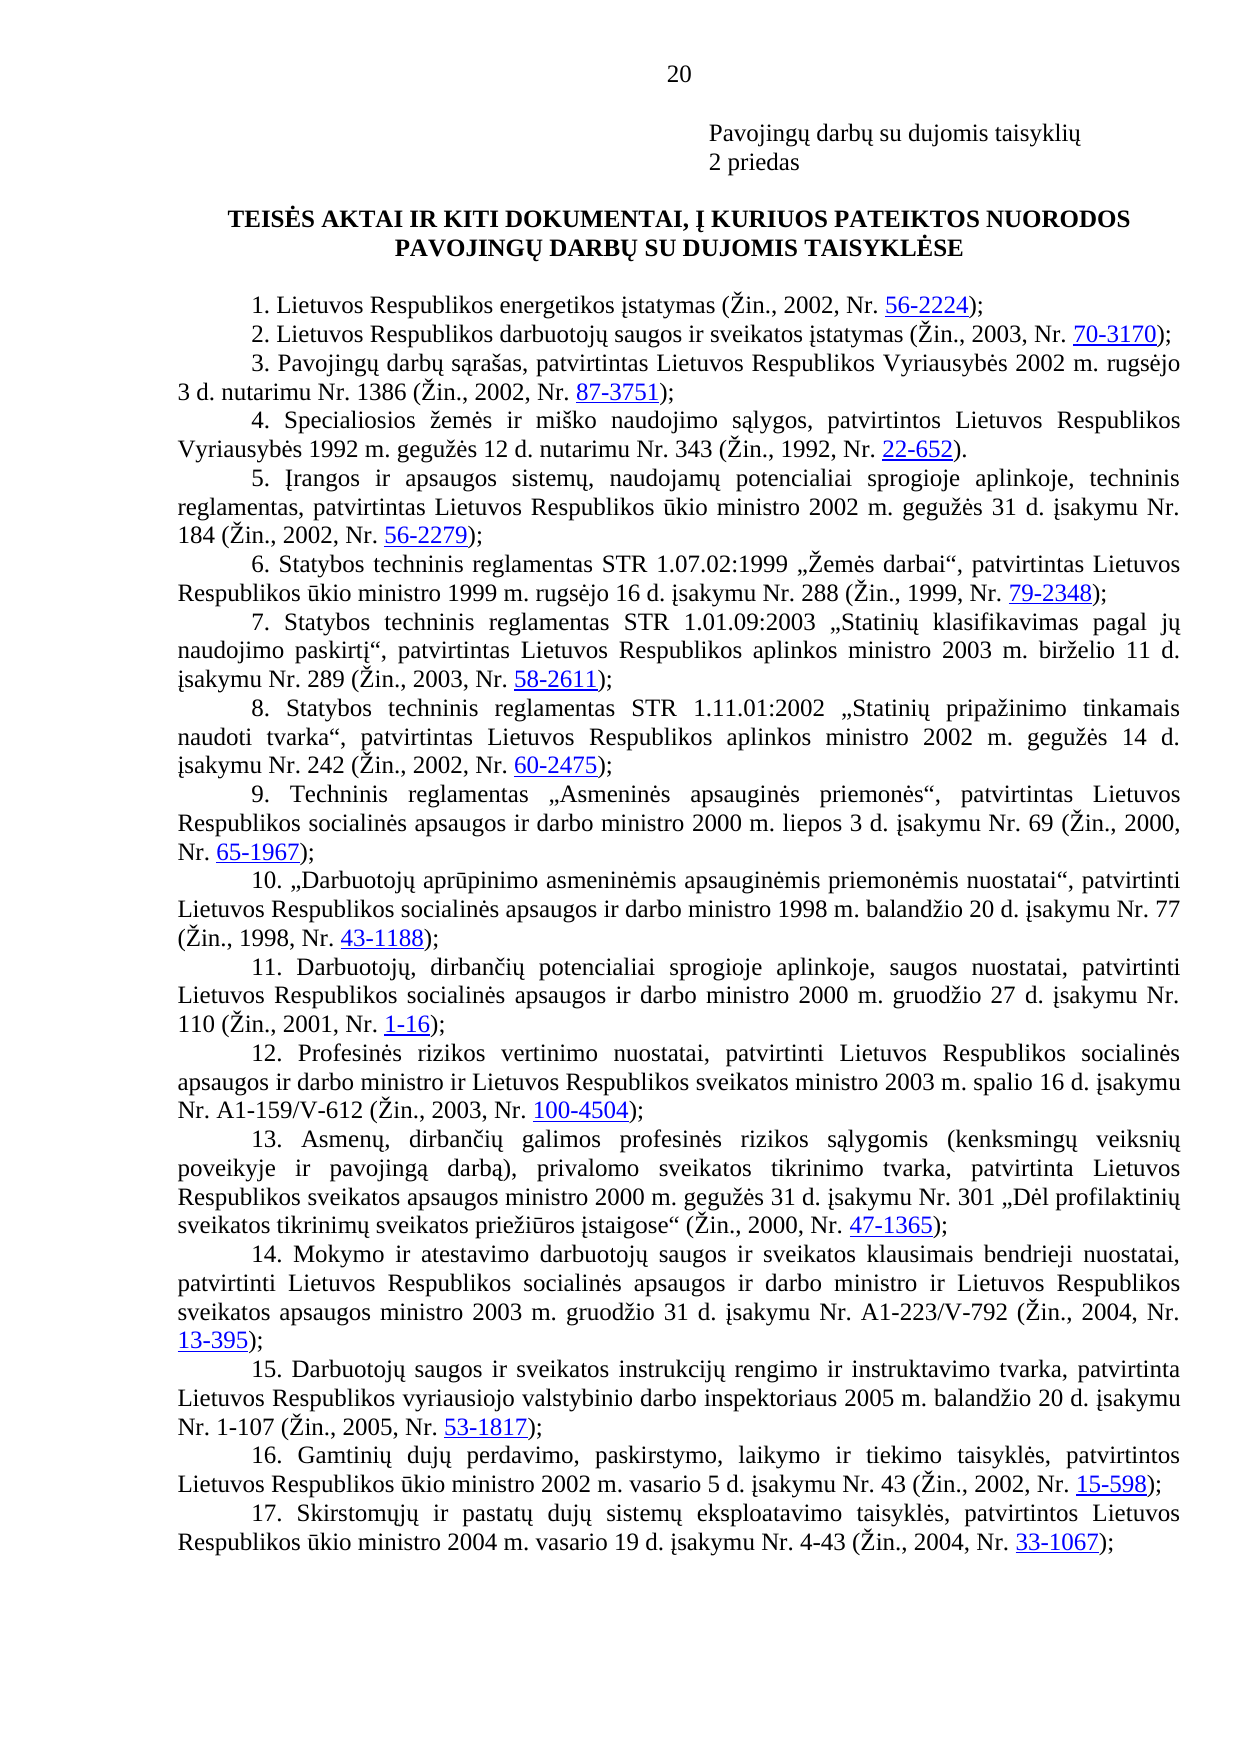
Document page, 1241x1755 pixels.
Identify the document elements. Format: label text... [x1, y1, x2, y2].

text 13. Asmenų, dirbančių galimos profesinės rizikos sąlygomis (kenksmingų veiksnių poveikyje ir pavojingą darbą), privalomo sveikatos tikrinimo tvarka, patvirtinta Lietuvos Respublikos sveikatos apsaugos ministro 2000 m. gegužės 31 d. įsakymu Nr. 301 „Dėl profilaktinių sveikatos tikrinimų sveikatos priežiūros įstaigose“ (Žin., 2000, Nr. 47-1365); [177, 1124, 1181, 1239]
text 11. Darbuotojų, dirbančių potencialiai sprogioje aplinkoje, saugos nuostatai, patvirtinti Lietuvos Respublikos socialinės apsaugos ir darbo ministro 2000 m. gruodžio 27 d. įsakymu Nr. 110 (Žin., 2001, Nr. 1-16); [177, 952, 1181, 1038]
text 14. Mokymo ir atestavimo darbuotojų saugos ir sveikatos klausimais bendrieji nuostatai, patvirtinti Lietuvos Respublikos socialinės apsaugos ir darbo ministro ir Lietuvos Respublikos sveikatos apsaugos ministro 2003 m. gruodžio 31 d. įsakymu Nr. A1-223/V-792 (Žin., 2004, Nr. 13-395); [177, 1239, 1181, 1354]
text Teisės aktai ir kiti dokumentai, į kuriuos pateiktos nuorodos PAVOJINGŲ DARBŲ SU DUJOMIS taisyklėse [177, 204, 1181, 262]
text 15. Darbuotojų saugos ir sveikatos instrukcijų rengimo ir instruktavimo tvarka, patvirtinta Lietuvos Respublikos vyriausiojo valstybinio darbo inspektoriaus 2005 m. balandžio 20 d. įsakymu Nr. 1-107 (Žin., 2005, Nr. 53-1817); [177, 1354, 1181, 1441]
text 9. Techninis reglamentas „Asmeninės apsauginės priemonės“, patvirtintas Lietuvos Respublikos socialinės apsaugos ir darbo ministro 2000 m. liepos 3 d. įsakymu Nr. 69 (Žin., 2000, Nr. 65-1967); [177, 779, 1181, 866]
text 12. Profesinės rizikos vertinimo nuostatai, patvirtinti Lietuvos Respublikos socialinės apsaugos ir darbo ministro ir Lietuvos Respublikos sveikatos ministro 2003 m. spalio 16 d. įsakymu Nr. A1-159/V-612 (Žin., 2003, Nr. 100-4504); [177, 1038, 1181, 1124]
text 1. Lietuvos Respublikos energetikos įstatymas (Žin., 2002, Nr. 56-2224); [177, 291, 1181, 319]
text 10. „Darbuotojų aprūpinimo asmeninėmis apsauginėmis priemonėmis nuostatai“, patvirtinti Lietuvos Respublikos socialinės apsaugos ir darbo ministro 1998 m. balandžio 20 d. įsakymu Nr. 77 (Žin., 1998, Nr. 43-1188); [177, 866, 1181, 952]
text 16. Gamtinių dujų perdavimo, paskirstymo, laikymo ir tiekimo taisyklės, patvirtintos Lietuvos Respublikos ūkio ministro 2002 m. vasario 5 d. įsakymu Nr. 43 (Žin., 2002, Nr. 15-598); [177, 1441, 1181, 1498]
text Pavojingų darbų su dujomis taisyklių [709, 118, 1181, 147]
text 5. Įrangos ir apsaugos sistemų, naudojamų potencialiai sprogioje aplinkoje, techninis reglamentas, patvirtintas Lietuvos Respublikos ūkio ministro 2002 m. gegužės 31 d. įsakymu Nr. 184 (Žin., 2002, Nr. 56-2279); [177, 463, 1181, 549]
text 17. Skirstomųjų ir pastatų dujų sistemų eksploatavimo taisyklės, patvirtintos Lietuvos Respublikos ūkio ministro 2004 m. vasario 19 d. įsakymu Nr. 4-43 (Žin., 2004, Nr. 33-1067); [177, 1498, 1181, 1556]
text 2 priedas [177, 147, 1181, 176]
text 4. Specialiosios žemės ir miško naudojimo sąlygos, patvirtintos Lietuvos Respublikos Vyriausybės 1992 m. gegužės 12 d. nutarimu Nr. 343 (Žin., 1992, Nr. 22-652). [177, 406, 1181, 463]
text 3. Pavojingų darbų sąrašas, patvirtintas Lietuvos Respublikos Vyriausybės 2002 m. rugsėjo 3 d. nutarimu Nr. 1386 (Žin., 2002, Nr. 87-3751); [177, 348, 1181, 406]
text 6. Statybos techninis reglamentas STR 1.07.02:1999 „Žemės darbai“, patvirtintas Lietuvos Respublikos ūkio ministro 1999 m. rugsėjo 16 d. įsakymu Nr. 288 (Žin., 1999, Nr. 79-2348); [177, 549, 1181, 607]
text 7. Statybos techninis reglamentas STR 1.01.09:2003 „Statinių klasifikavimas pagal jų naudojimo paskirtį“, patvirtintas Lietuvos Respublikos aplinkos ministro 2003 m. birželio 11 d. įsakymu Nr. 289 (Žin., 2003, Nr. 58-2611); [177, 607, 1181, 693]
text 8. Statybos techninis reglamentas STR 1.11.01:2002 „Statinių pripažinimo tinkamais naudoti tvarka“, patvirtintas Lietuvos Respublikos aplinkos ministro 2002 m. gegužės 14 d. įsakymu Nr. 242 (Žin., 2002, Nr. 60-2475); [177, 693, 1181, 779]
text 2. Lietuvos Respublikos darbuotojų saugos ir sveikatos įstatymas (Žin., 2003, Nr. 70-3170); [177, 319, 1181, 348]
